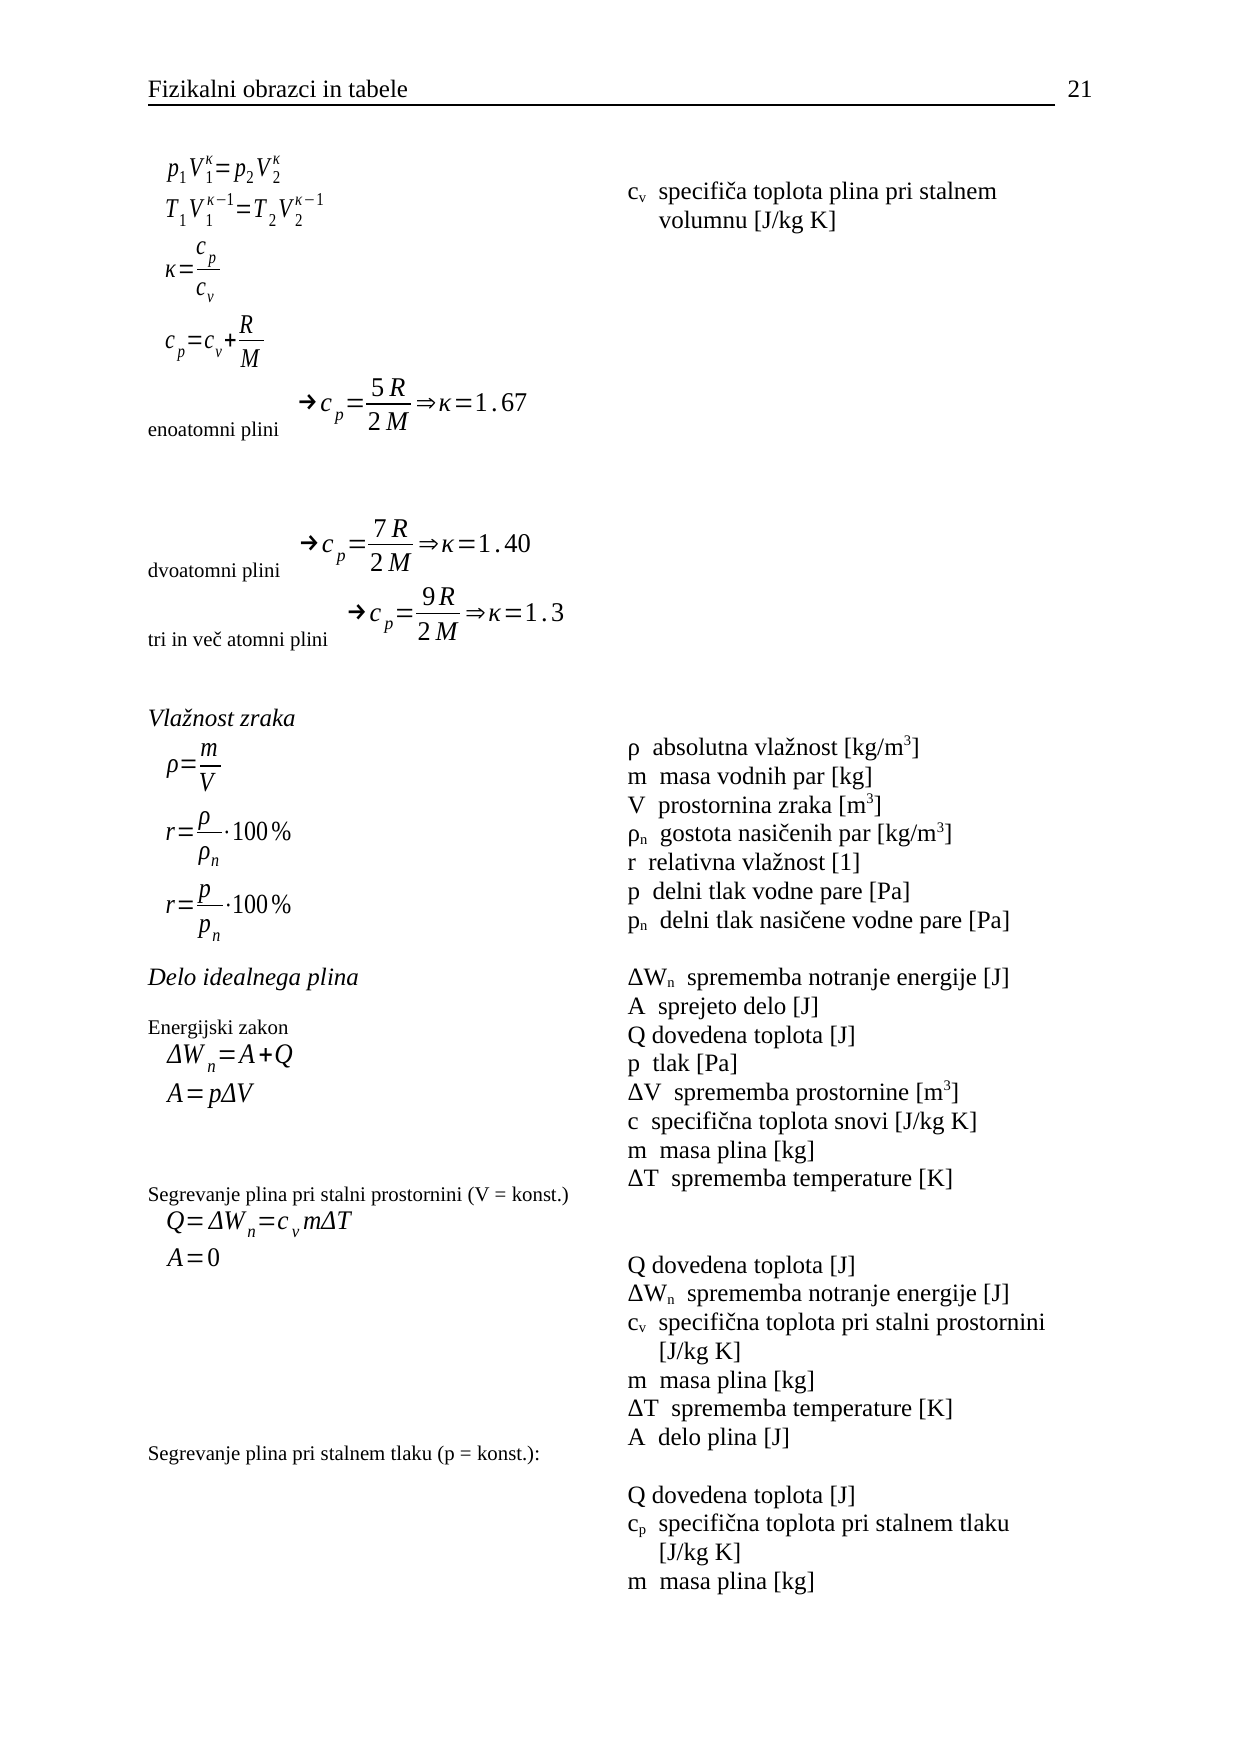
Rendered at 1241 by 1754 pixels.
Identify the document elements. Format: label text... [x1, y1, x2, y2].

table_header ρ absolutna vlažnost [kg/m3] m masa vodnih par [kg] V prostornina zraka [m3] ρn gostota nasičenih par [kg/m3] r relativna vlažnost [1] p delni tlak vodne pare [Pa] pn delni tlak nasičene vodne pare [Pa] [620, 732, 1100, 962]
table_cell Delo idealnega plina Energijski zakon Segrevanje plina pri stalni prostornini (V = konst.) Segrevanje plina pri stalnem tlaku (p = konst.): delo na enoto mase. [140, 962, 620, 1595]
table_cell cv specifiča toplota plina pri stalnem volumnu [J/kg K] [620, 148, 1100, 675]
table_cell ΔWn sprememba notranje energije [J] A sprejeto delo [J] Q dovedena toplota [J] p tlak [Pa] ΔV sprememba prostornine [m3] c specifična toplota snovi [J/kg K] m masa plina [kg] ΔT sprememba temperature [K] Q dovedena toplota [J] ΔWn sprememba notranje energije [J] cv specifična toplota pri stalni prostornini [J/kg K] m masa plina [kg] ΔT sprememba temperature [K] A delo plina [J] Q dovedena toplota [J] cp specifična toplota pri stalnem tlaku [J/kg K] m masa plina [kg] [620, 962, 1100, 1595]
table_cell Daltonov zakon za plinsko zmes Adiabatni proces (Poissonov zakon) enoatomni plini dvoatomni plini tri in več atomni plini [140, 148, 620, 675]
table_header [140, 732, 620, 962]
text Vlažnost zraka [148, 703, 1093, 732]
